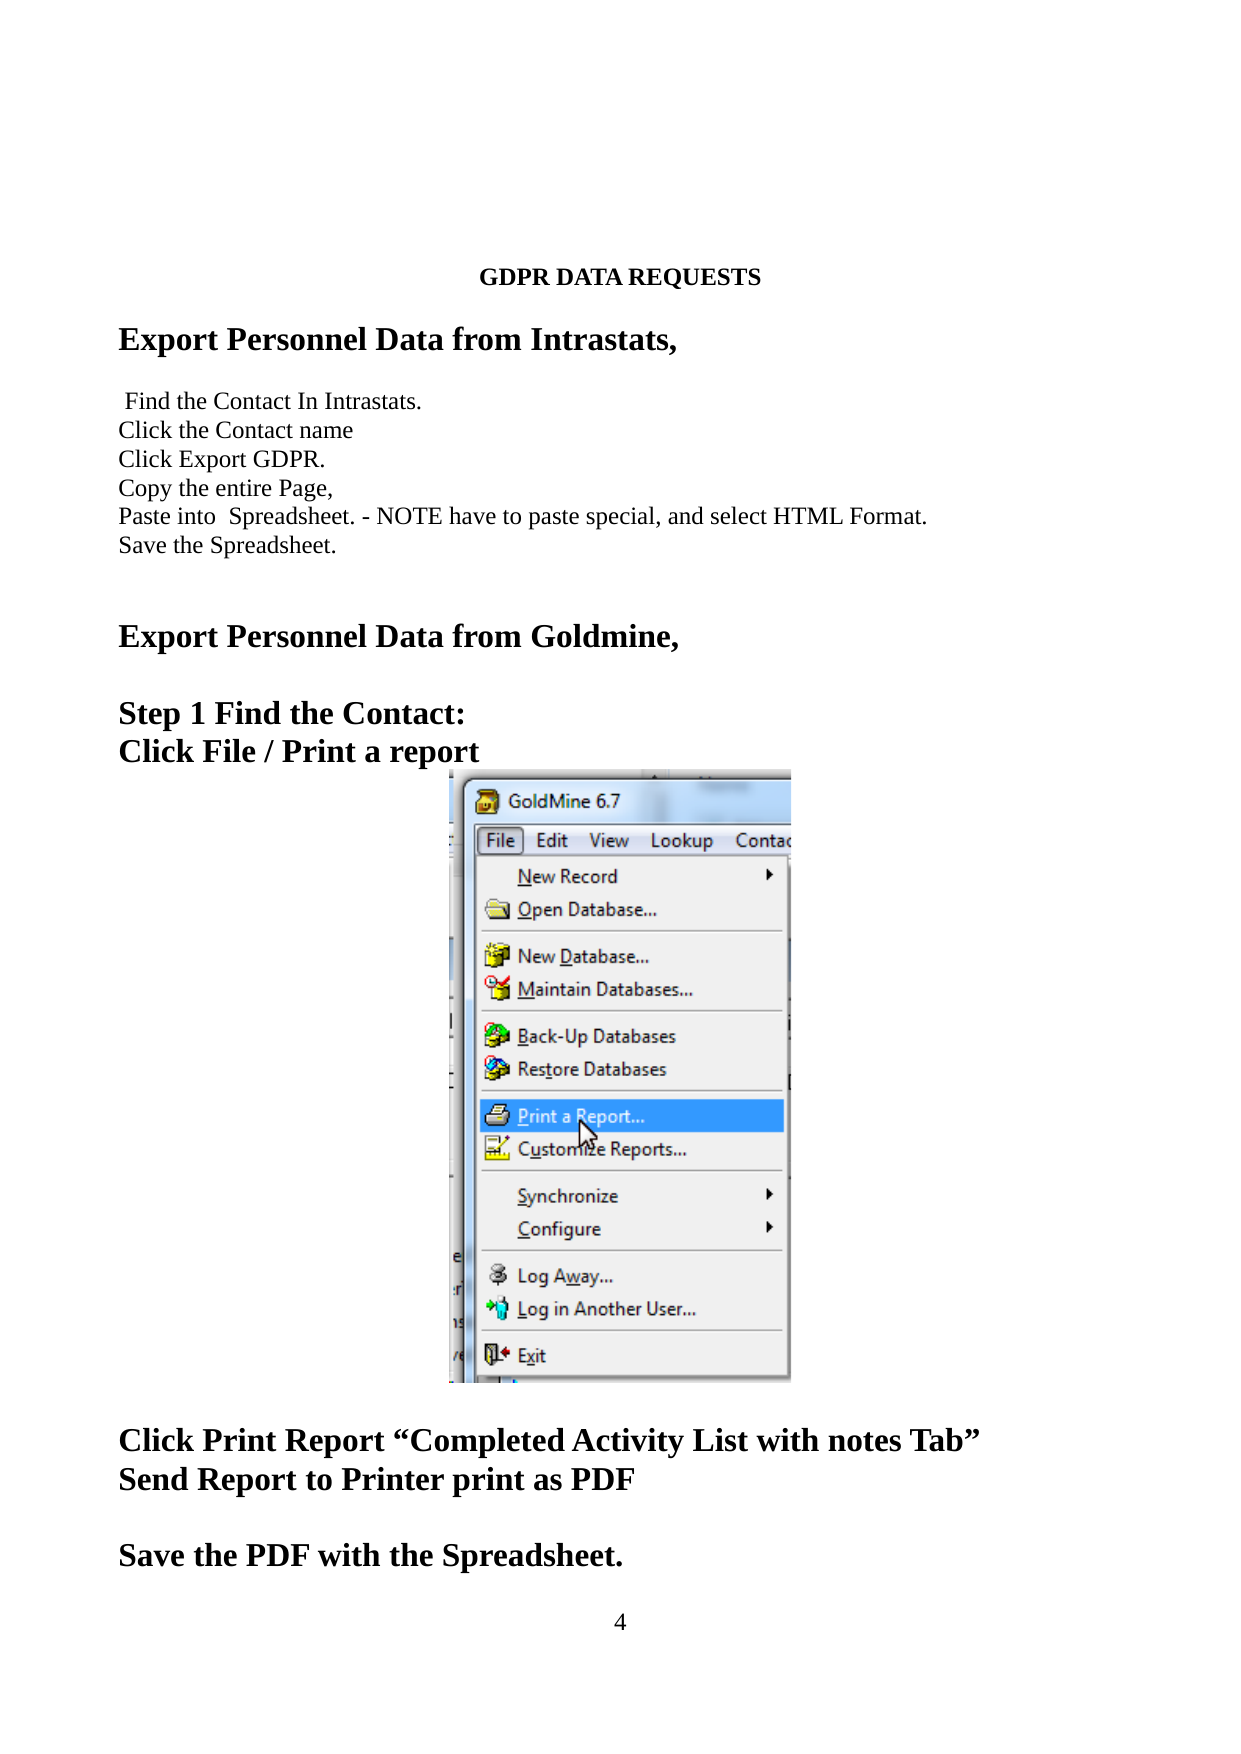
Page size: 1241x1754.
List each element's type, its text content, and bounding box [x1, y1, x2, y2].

text Save the PDF with the Spreadsheet. [118, 1536, 1122, 1574]
text Click the Contact name [118, 415, 1122, 444]
text Find the Contact In Intrastats. [118, 386, 1122, 415]
text Click Export GDPR. [118, 444, 1122, 473]
text Paste into Spreadsheet. - NOTE have to paste special, and select HTML Format. [118, 501, 1122, 530]
text Click Print Report “Completed Activity List with notes Tab” [118, 1421, 1122, 1459]
picture [449, 769, 792, 1383]
text Save the Spreadsheet. [118, 530, 1122, 559]
text Click File / Print a report [118, 731, 1122, 770]
text Step 1 Find the Contact: [118, 693, 1122, 731]
text GDPR DATA REQUESTS [118, 262, 1122, 291]
text Export Personnel Data from Goldmine, [118, 616, 1122, 655]
text Copy the entire Page, [118, 473, 1122, 501]
text Send Report to Printer print as PDF [118, 1459, 1122, 1497]
text Export Personnel Data from Intrastats, [118, 319, 1122, 358]
